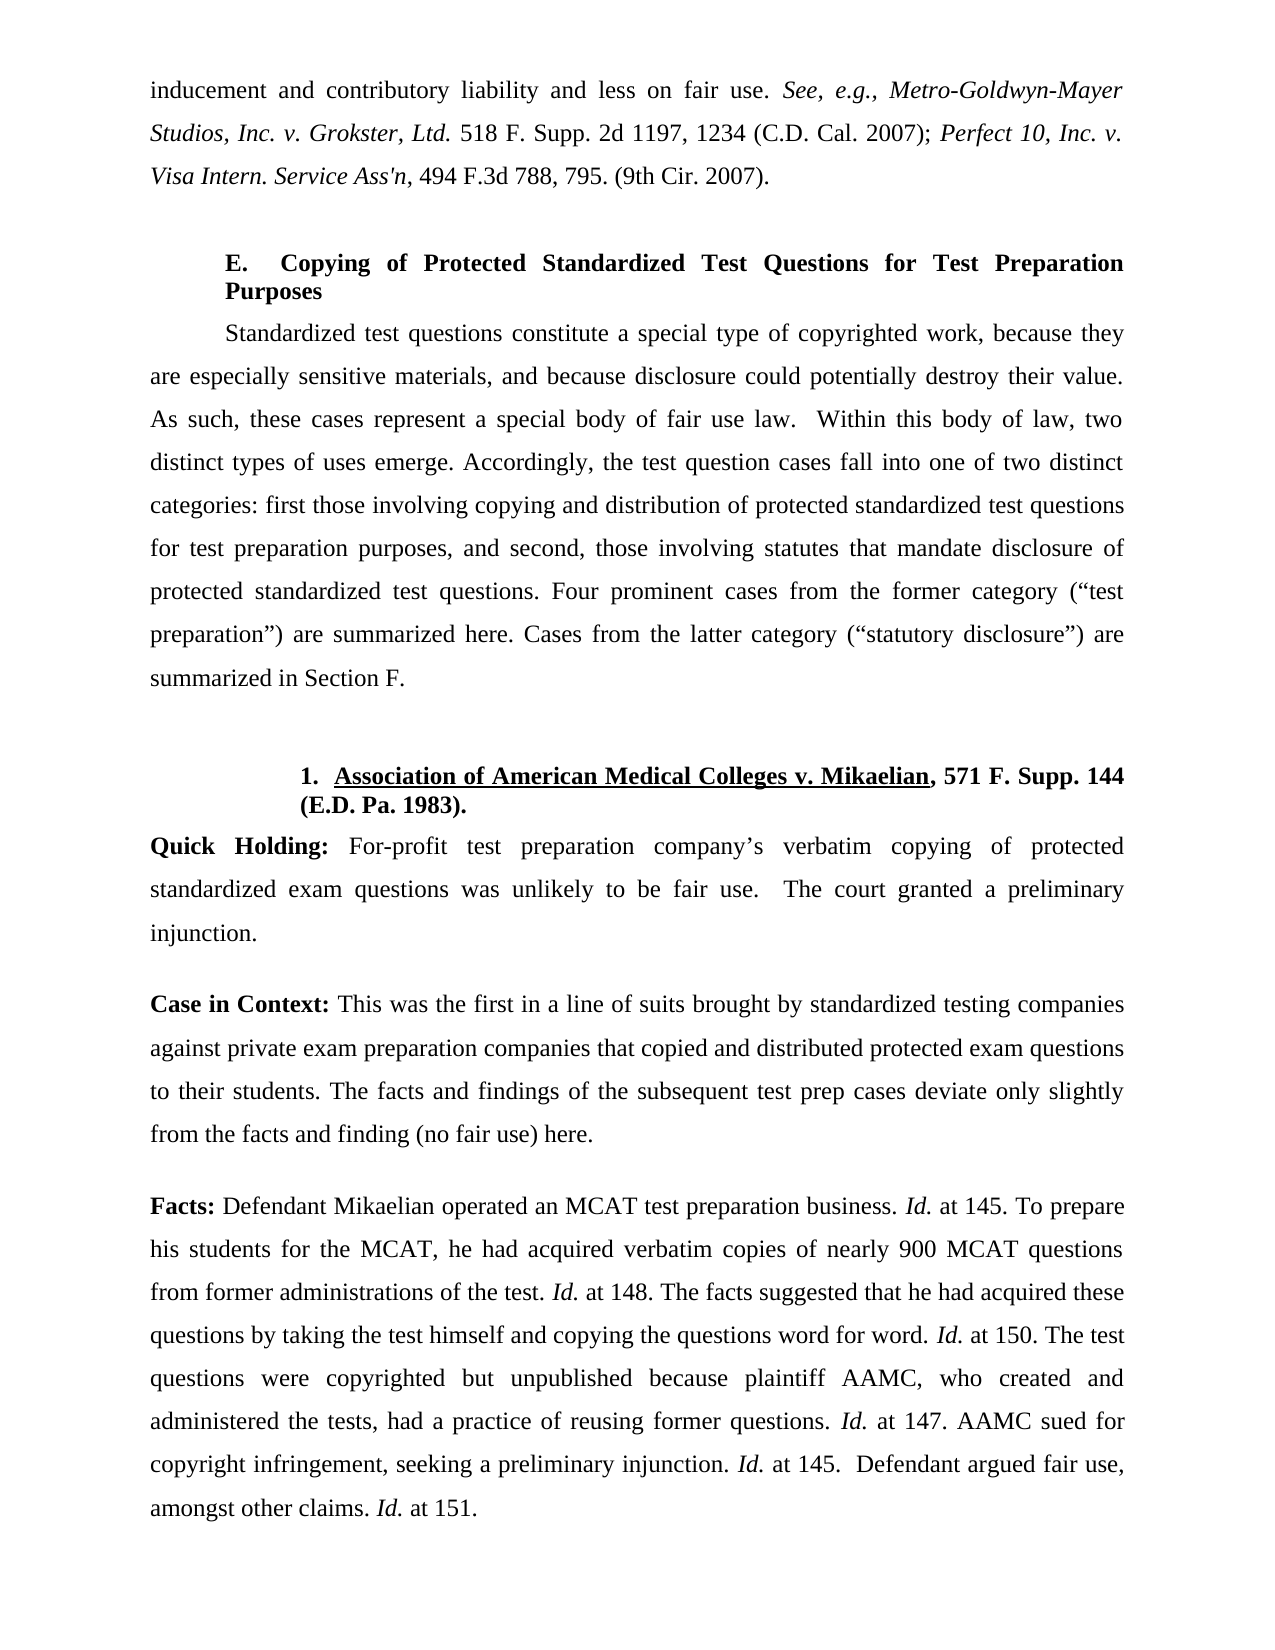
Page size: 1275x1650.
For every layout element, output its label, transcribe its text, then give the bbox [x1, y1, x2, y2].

text E. Copying of Protected Standardized Test Questions for Test Preparation Purposes [225, 248, 1125, 305]
text Facts: Defendant Mikaelian operated an MCAT test preparation business. Id. at 145. To prepare his students for the MCAT, he had acquired verbatim copies of nearly 900 MCAT questions from former administrations of the test. Id. at 148. The facts suggested that he had acquired these questions by taking the test himself and copying the questions word for word. Id. at 150. The test questions were copyrighted but unpublished because plaintiff AAMC, who created and administered the tests, had a practice of reusing former questions. Id. at 147. AAMC sued for copyright infringement, seeking a preliminary injunction. Id. at 145. Defendant argued fair use, amongst other claims. Id. at 151. [150, 1191, 1125, 1521]
text inducement and contributory liability and less on fair use. See, e.g., Metro-Goldwyn-Mayer Studios, Inc. v. Grokster, Ltd. 518 F. Supp. 2d 1197, 1234 (C.D. Cal. 2007); Perfect 10, Inc. v. Visa Intern. Service Ass'n, 494 F.3d 788, 795. (9th Cir. 2007). [150, 75, 1125, 190]
text Case in Context: This was the first in a line of suits brought by standardized testing companies against private exam preparation companies that copied and distributed protected exam questions to their students. The facts and findings of the subsequent test prep cases deviate only slightly from the facts and finding (no fair use) here. [150, 989, 1125, 1148]
text Standardized test questions constitute a special type of copyrighted work, because they are especially sensitive materials, and because disclosure could potentially destroy their value. As such, these cases represent a special body of fair use law. Within this body of law, two distinct types of uses emerge. Accordingly, the test question cases fall into one of two distinct categories: first those involving copying and distribution of protected standardized test questions for test preparation purposes, and second, those involving statutes that mandate disclosure of protected standardized test questions. Four prominent cases from the former category (“test preparation”) are summarized here. Cases from the latter category (“statutory disclosure”) are summarized in Section F. [150, 318, 1125, 691]
text 1. Association of American Medical Colleges v. Mikaelian, 571 F. Supp. 144 (E.D. Pa. 1983). [300, 761, 1125, 819]
text Quick Holding: For-profit test preparation company’s verbatim copying of protected standardized exam questions was unlikely to be fair use. The court granted a preliminary injunction. [150, 831, 1125, 946]
